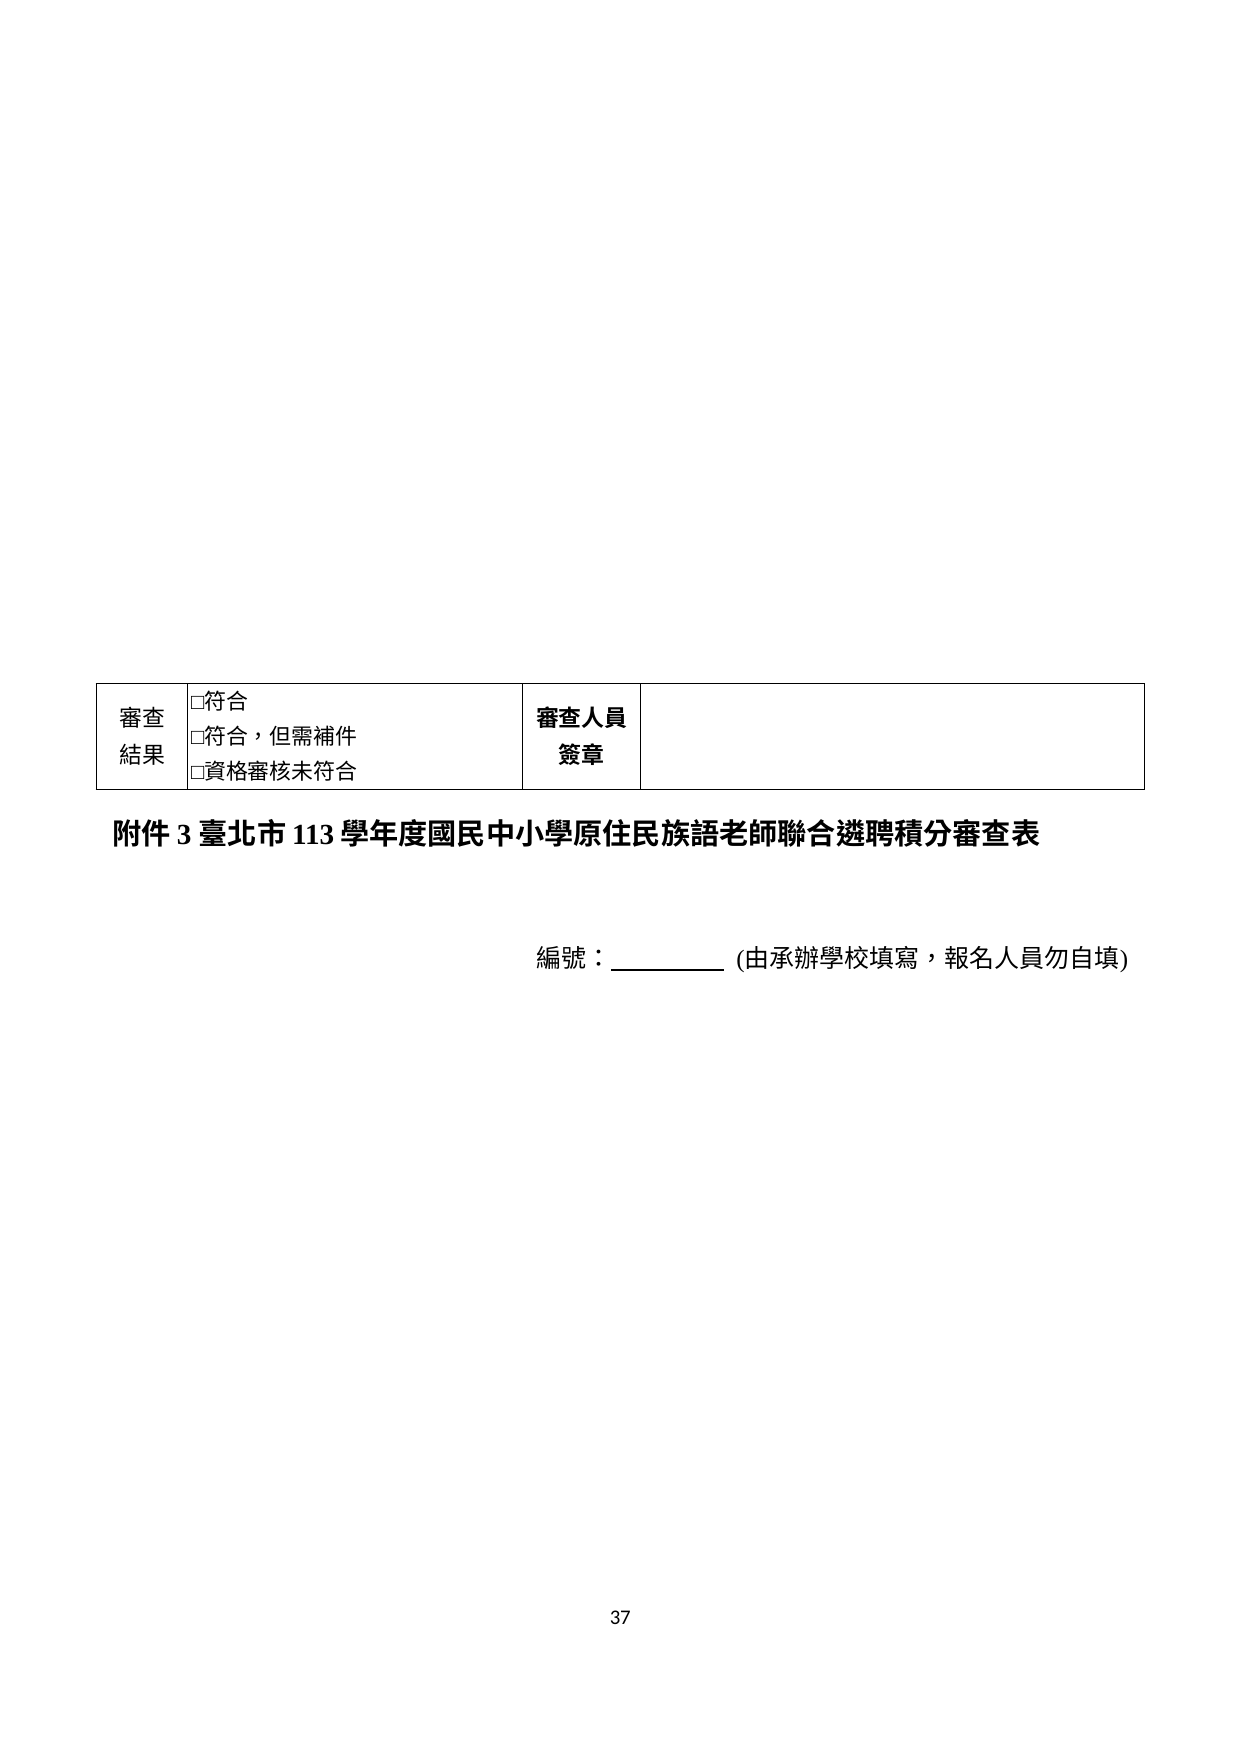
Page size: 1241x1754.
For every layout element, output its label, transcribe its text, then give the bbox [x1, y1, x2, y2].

table_cell [641, 684, 1144, 789]
table_cell 審查 結果 [97, 684, 187, 789]
table_cell 審查人員簽章 [523, 684, 640, 789]
text 附件3 臺北市113學年度國民中小學原住民族語老師聯合遴聘積分審查表 [112, 790, 1128, 852]
text 編號： (由承辦學校填寫，報名人員勿自填) [112, 915, 1128, 977]
table_cell □符合 □符合，但需補件 □資格審核未符合 [188, 684, 522, 789]
